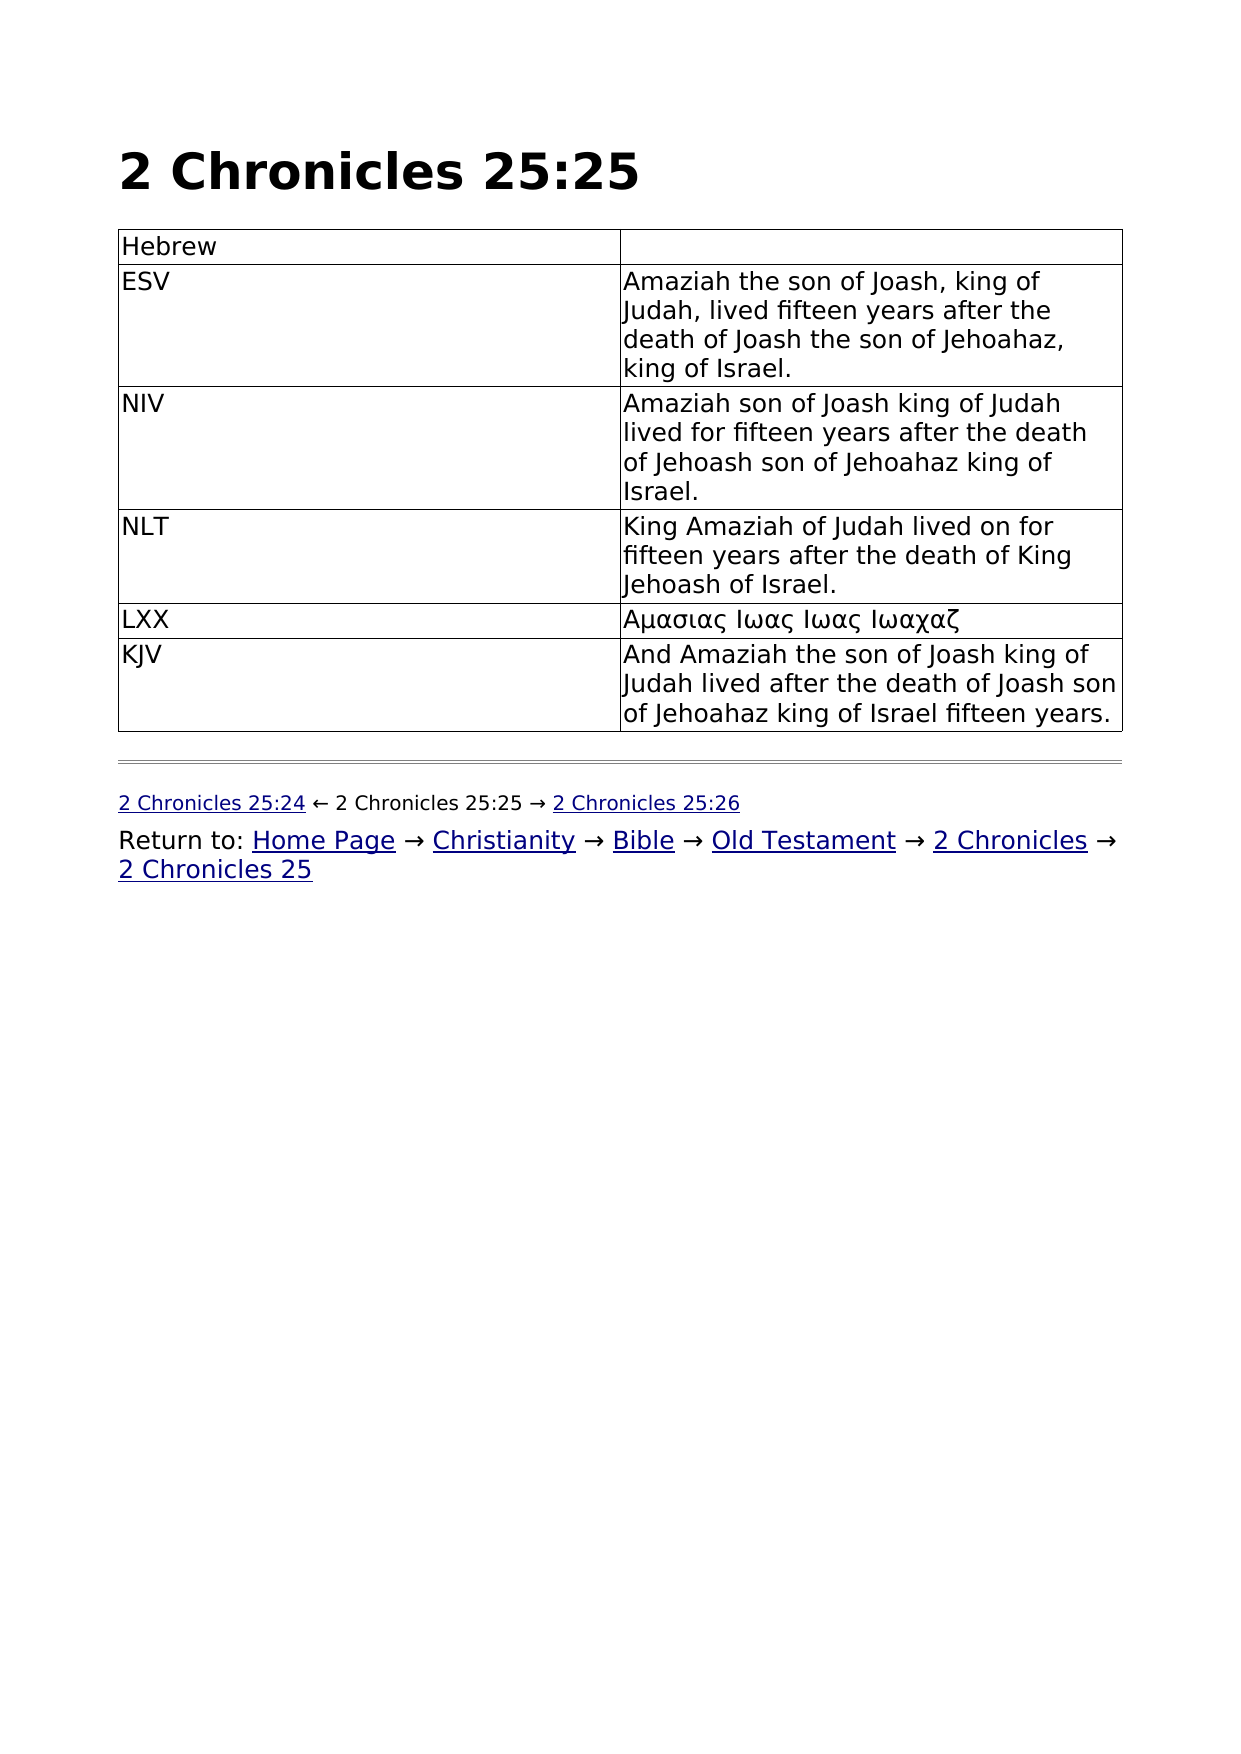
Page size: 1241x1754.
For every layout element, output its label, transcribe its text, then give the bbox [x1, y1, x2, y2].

table_cell LXX [119, 604, 620, 637]
table_header [621, 230, 1122, 264]
table_cell ESV [119, 265, 620, 386]
subtitle 2 Chronicles 25:25 [118, 143, 1122, 201]
table_cell NIV [119, 387, 620, 509]
table_cell KJV [119, 639, 620, 731]
table_header Hebrew [119, 230, 620, 264]
table_cell Αμασιας Ιωας Ιωας Ιωαχαζ [621, 604, 1122, 637]
text 2 Chronicles 25:24 ← 2 Chronicles 25:25 → 2 Chronicles 25:26 [118, 792, 1122, 826]
table_cell Amaziah son of Joash king of Judah lived for fifteen years after the death of Jehoash son of Jehoahaz king of Israel. [621, 387, 1122, 509]
table_cell And Amaziah the son of Joash king of Judah lived after the death of Joash son of Jehoahaz king of Israel fifteen years. [621, 639, 1122, 731]
table_cell NLT [119, 510, 620, 602]
table_cell Amaziah the son of Joash, king of Judah, lived fifteen years after the death of Joash the son of Jehoahaz, king of Israel. [621, 265, 1122, 386]
table_cell King Amaziah of Judah lived on for fifteen years after the death of King Jehoash of Israel. [621, 510, 1122, 602]
text Return to: Home Page → Christianity → Bible → Old Testament → 2 Chronicles → 2 Chronicles 25 [118, 826, 1122, 884]
